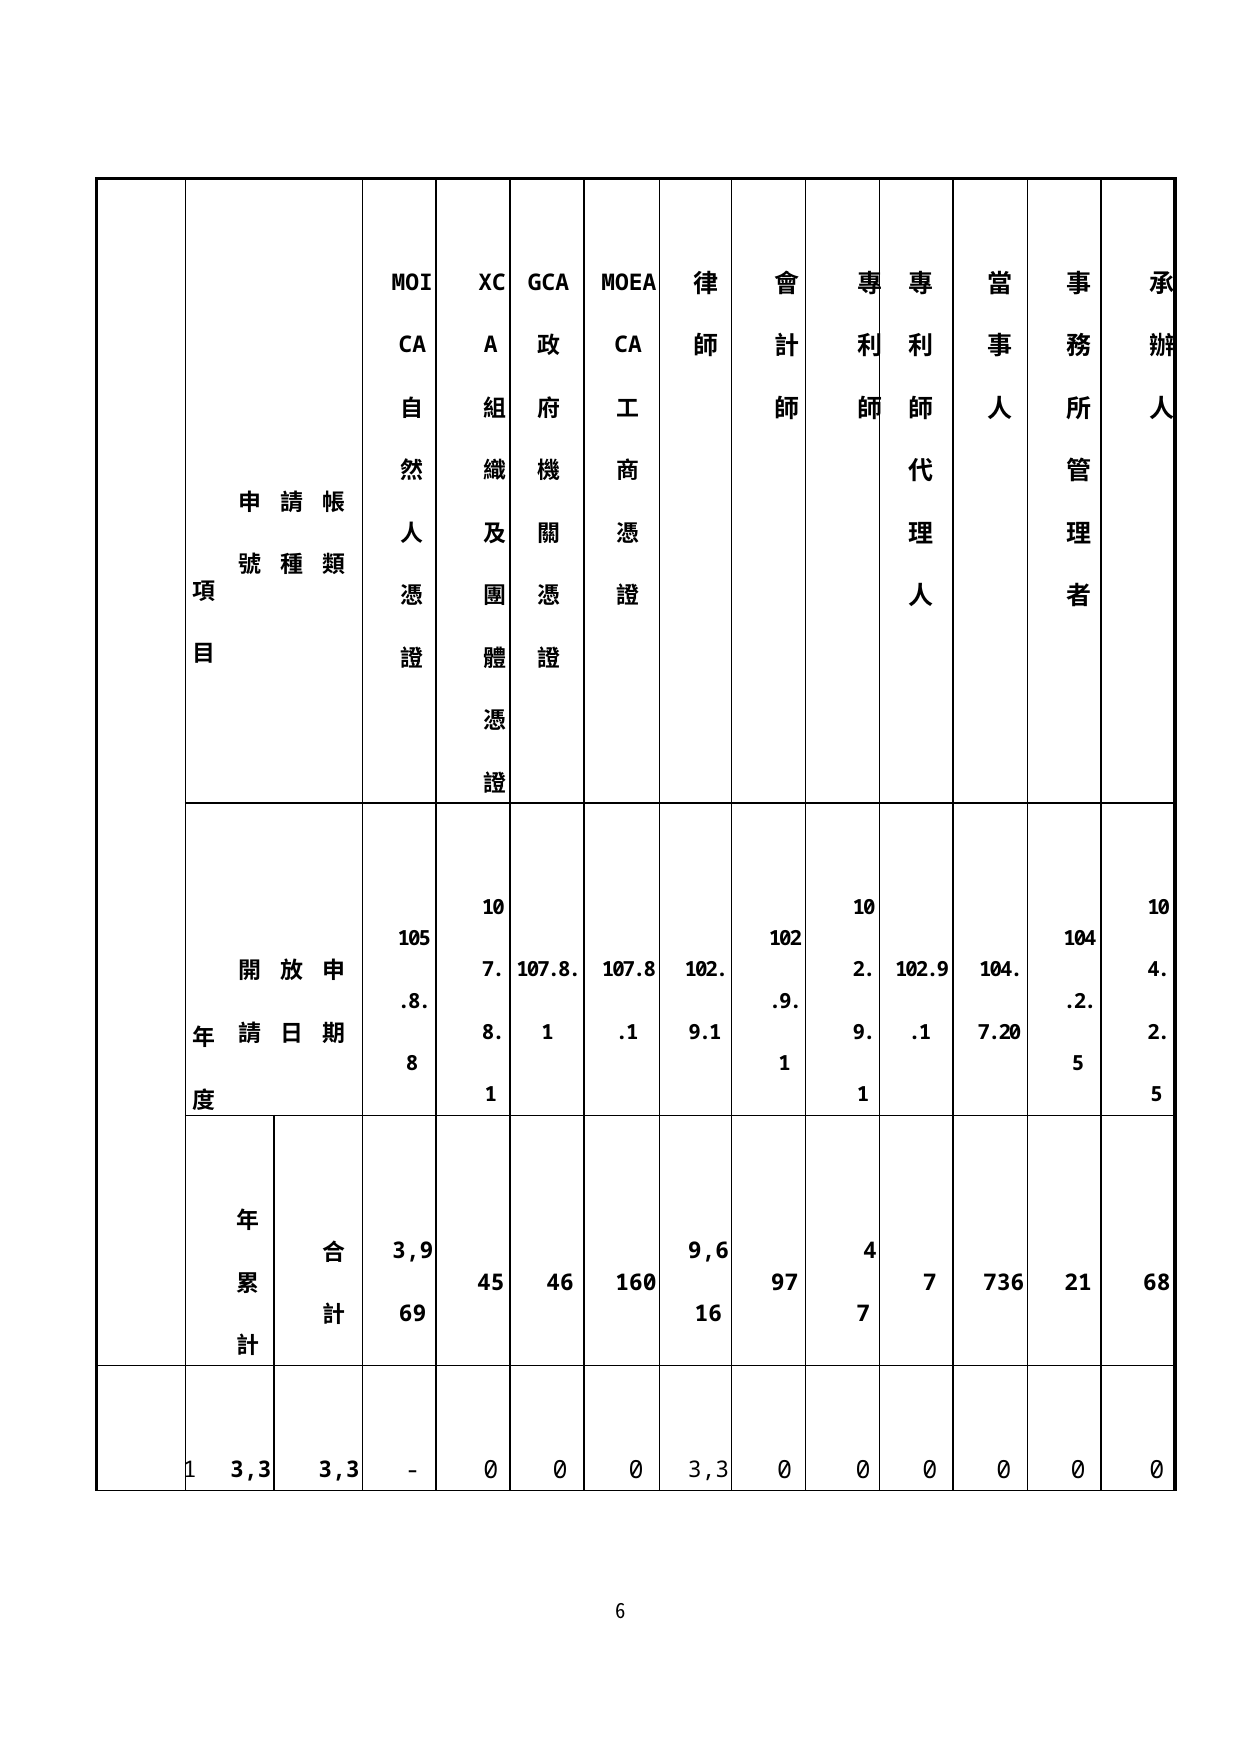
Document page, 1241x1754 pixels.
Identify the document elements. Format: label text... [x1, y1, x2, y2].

table_cell 0 [511, 1366, 583, 1490]
table_cell 102.9.1 [880, 804, 952, 1115]
table_header 承辦人 [1102, 180, 1173, 802]
table_cell 104.2.5 [1028, 804, 1100, 1115]
table_cell 0 [880, 1366, 952, 1490]
table_cell 107.8.1 [437, 804, 509, 1115]
table_cell 0 [954, 1366, 1027, 1490]
table_header MOEACA工商憑證 [585, 180, 659, 802]
table_cell 104.2.5 [1102, 804, 1173, 1115]
table_cell 46 [511, 1116, 583, 1365]
table_header 專利師代理人 [880, 180, 952, 802]
table_cell 102.9.1 [806, 804, 879, 1115]
table_cell 107.8.1 [511, 804, 583, 1115]
table_cell 45 [437, 1116, 509, 1365]
table_cell 736 [954, 1116, 1027, 1365]
table_cell - [363, 1366, 435, 1490]
table_cell 97 [732, 1116, 805, 1365]
table_cell 105.8.8 [363, 804, 435, 1115]
table_cell 3,3 [275, 1366, 362, 1490]
table_cell 104.7.20 [954, 804, 1027, 1115]
table_header 會計師 [732, 180, 805, 802]
table_cell 102.9.1 [732, 804, 805, 1115]
table_cell 9,616 [660, 1116, 731, 1365]
table_cell 3,969 [363, 1116, 435, 1365]
table_header XCA組織及團體憑證 [437, 180, 509, 802]
table_cell 年累計 [186, 1116, 273, 1365]
table_cell 107.8.1 [585, 804, 659, 1115]
table_cell 0 [806, 1366, 879, 1490]
table_cell 3,352 [186, 1366, 273, 1490]
table_header 當事人 [954, 180, 1027, 802]
table_header MOICA自然人憑證 [363, 180, 435, 802]
table_cell 0 [1102, 1366, 1173, 1490]
table_cell 合計 [275, 1116, 362, 1365]
table_cell 102.9.1 [660, 804, 731, 1115]
table_cell 3,3 [660, 1366, 731, 1490]
table_cell 160 [585, 1116, 659, 1365]
table_cell 21 [1028, 1116, 1100, 1365]
table_cell 47 [806, 1116, 879, 1365]
table_cell 0 [585, 1366, 659, 1490]
table_header GCA政府機關憑證 [511, 180, 583, 802]
table_header 事務所管理者 [1028, 180, 1100, 802]
table_header 專利師 [806, 180, 879, 802]
table_header 項目 年度 [98, 180, 185, 1365]
table_cell 68 [1102, 1116, 1173, 1365]
table_cell 0 [1028, 1366, 1100, 1490]
table_cell 7 [880, 1116, 952, 1365]
table_header 律師 [660, 180, 731, 802]
table_header 申請帳號種類 [186, 180, 362, 802]
table_cell 開放申請日期 [186, 804, 362, 1115]
table_cell 0 [437, 1366, 509, 1490]
table_cell 0 [732, 1366, 805, 1490]
table_cell 102年 [98, 1366, 185, 1490]
